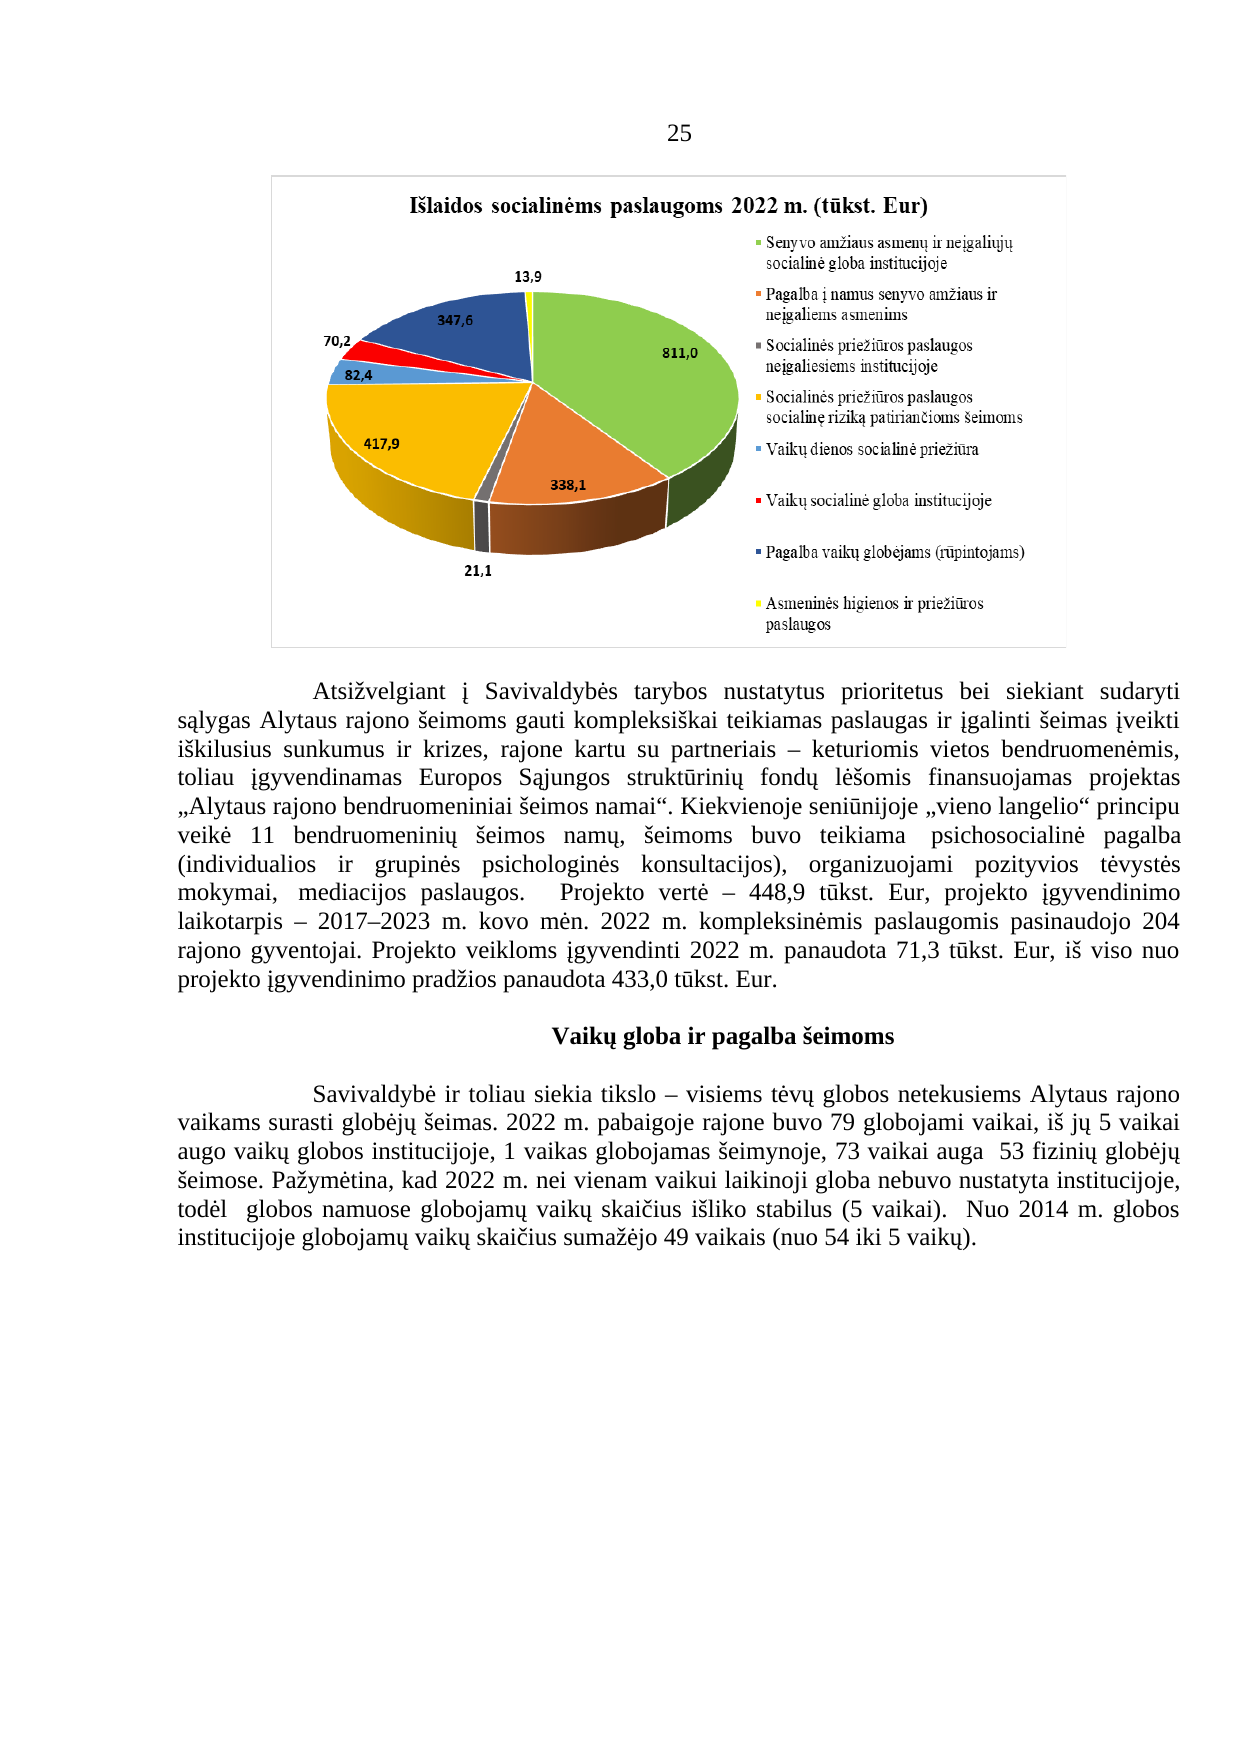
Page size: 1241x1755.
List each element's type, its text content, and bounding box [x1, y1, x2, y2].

text Vaikų globa ir pagalba šeimoms [177, 1021, 1181, 1050]
text Atsižvelgiant į Savivaldybės tarybos nustatytus prioritetus bei siekiant sudaryti sąlygas Alytaus rajono šeimoms gauti kompleksiškai teikiamas paslaugas ir įgalinti šeimas įveikti iškilusius sunkumus ir krizes, rajone kartu su partneriais – keturiomis vietos bendruomenėmis, toliau įgyvendinamas Europos Sąjungos struktūrinių fondų lėšomis finansuojamas projektas „Alytaus rajono bendruomeniniai šeimos namai“. Kiekvienoje seniūnijoje „vieno langelio“ principu veikė 11 bendruomeninių šeimos namų, šeimoms buvo teikiama psichosocialinė pagalba (individualios ir grupinės psichologinės konsultacijos), organizuojami pozityvios tėvystės mokymai, mediacijos paslaugos. Projekto vertė – 448,9 tūkst. Eur, projekto įgyvendinimo laikotarpis – 2017–2023 m. kovo mėn. 2022 m. kompleksinėmis paslaugomis pasinaudojo 204 rajono gyventojai. Projekto veikloms įgyvendinti 2022 m. panaudota 71,3 tūkst. Eur, iš viso nuo projekto įgyvendinimo pradžios panaudota 433,0 tūkst. Eur. [177, 676, 1181, 992]
text Savivaldybė ir toliau siekia tikslo – visiems tėvų globos netekusiems Alytaus rajono vaikams surasti globėjų šeimas. 2022 m. pabaigoje rajone buvo 79 globojami vaikai, iš jų 5 vaikai augo vaikų globos institucijoje, 1 vaikas globojamas šeimynoje, 73 vaikai auga 53 fizinių globėjų šeimose. Pažymėtina, kad 2022 m. nei vienam vaikui laikinoji globa nebuvo nustatyta institucijoje, todėl globos namuose globojamų vaikų skaičius išliko stabilus (5 vaikai). Nuo 2014 m. globos institucijoje globojamų vaikų skaičius sumažėjo 49 vaikais (nuo 54 iki 5 vaikų). [177, 1079, 1181, 1251]
